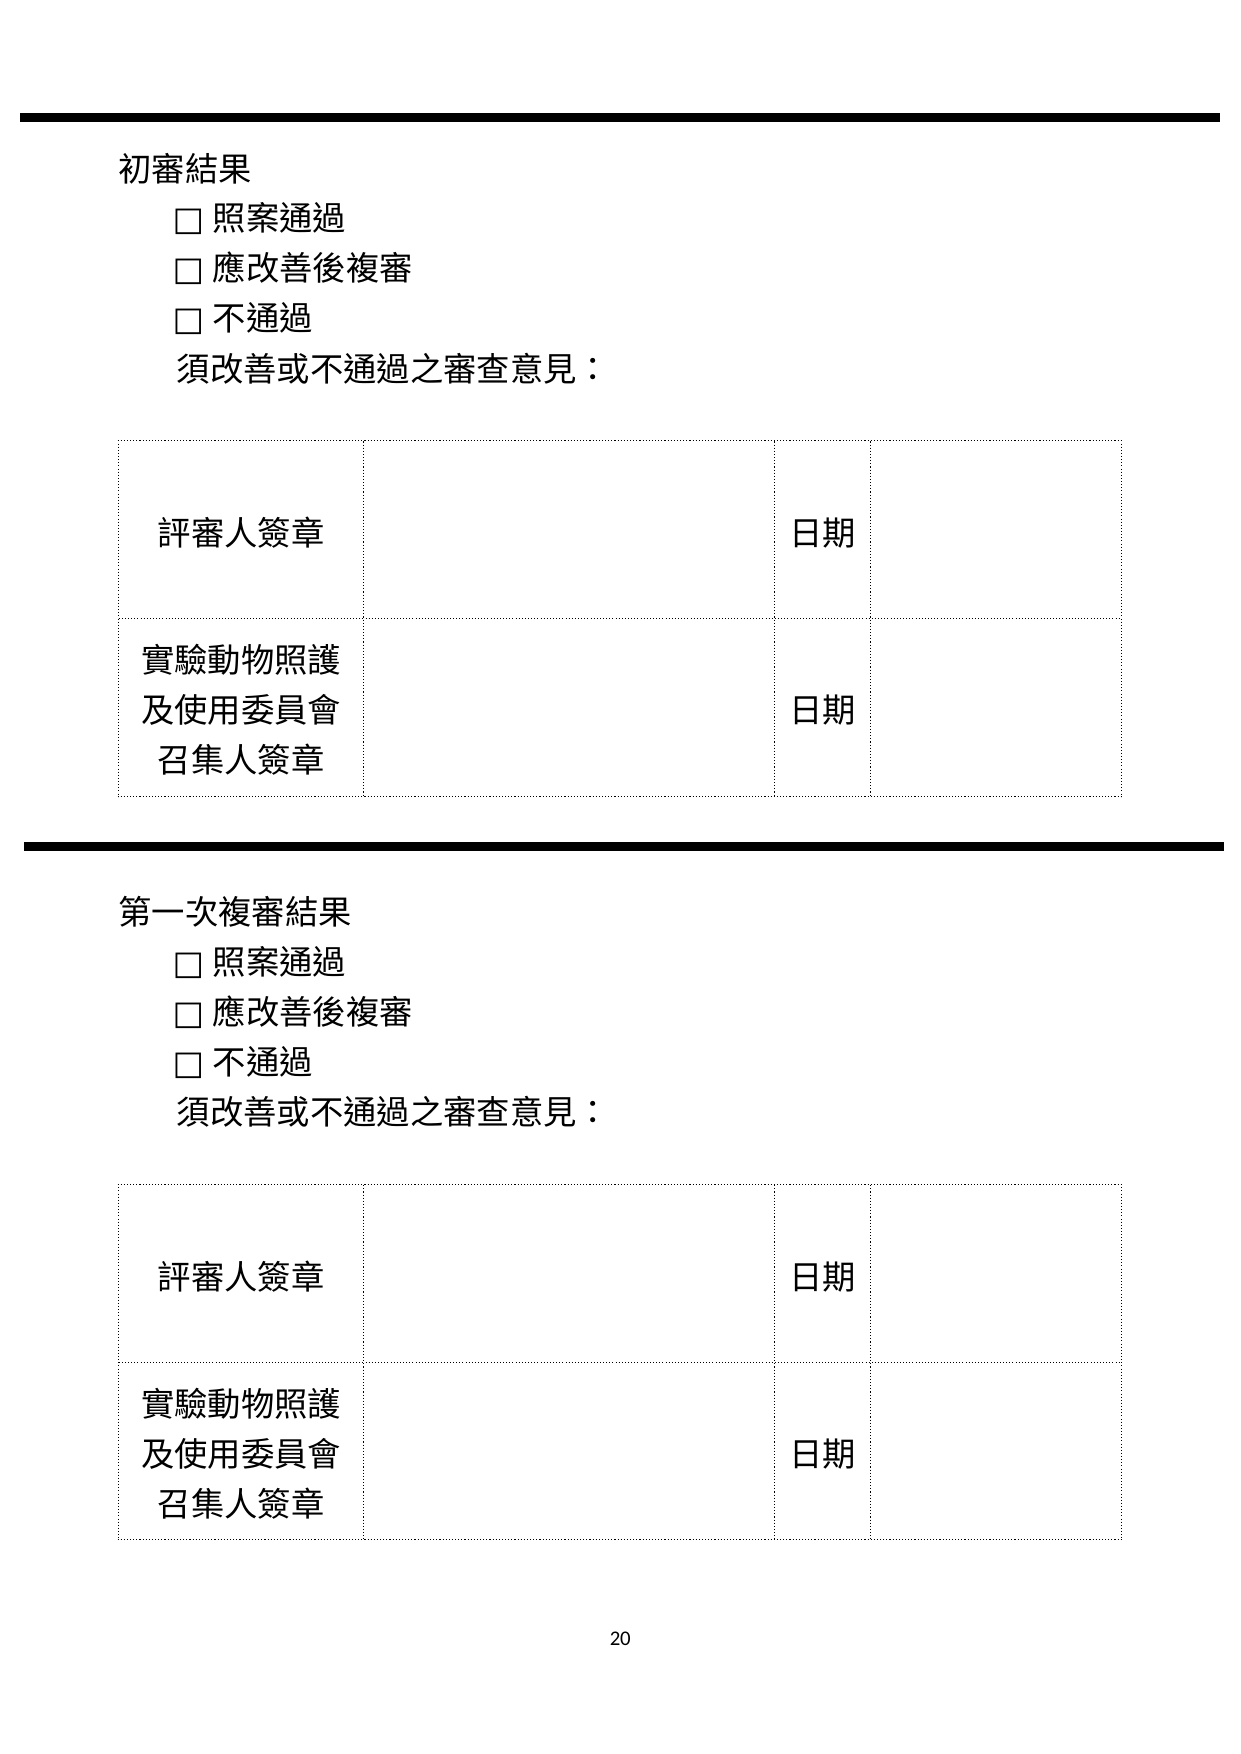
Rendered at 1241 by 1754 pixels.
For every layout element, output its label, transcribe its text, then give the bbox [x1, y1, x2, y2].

table_header 評審人簽章 [118, 1184, 364, 1362]
table_cell [364, 1362, 774, 1539]
table_header [870, 440, 1121, 618]
table_cell 日期 [774, 618, 870, 796]
table_header [870, 1184, 1121, 1362]
table_cell [364, 618, 774, 796]
text □ 應改善後複審 [143, 984, 1122, 1034]
text 須改善或不通過之審查意見： [118, 340, 1122, 390]
table_cell [870, 1362, 1121, 1539]
table_cell 實驗動物照護 及使用委員會 召集人簽章 [118, 1362, 364, 1539]
text 初審結果 [118, 140, 1122, 190]
table_header 日期 [774, 440, 870, 618]
text □ 不通過 [143, 290, 1122, 340]
text □ 不通過 [143, 1034, 1122, 1084]
table_header 評審人簽章 [118, 440, 364, 618]
table_cell 實驗動物照護 及使用委員會 召集人簽章 [118, 618, 364, 796]
text □ 照案通過 [143, 934, 1122, 984]
table_cell 日期 [774, 1362, 870, 1539]
table_header 日期 [774, 1184, 870, 1362]
text □ 照案通過 [143, 190, 1122, 240]
table_header [364, 440, 774, 618]
table_cell [870, 618, 1121, 796]
table_header [364, 1184, 774, 1362]
text □ 應改善後複審 [143, 240, 1122, 290]
text 第一次複審結果 [118, 884, 1122, 934]
text 須改善或不通過之審查意見： [118, 1084, 1122, 1134]
